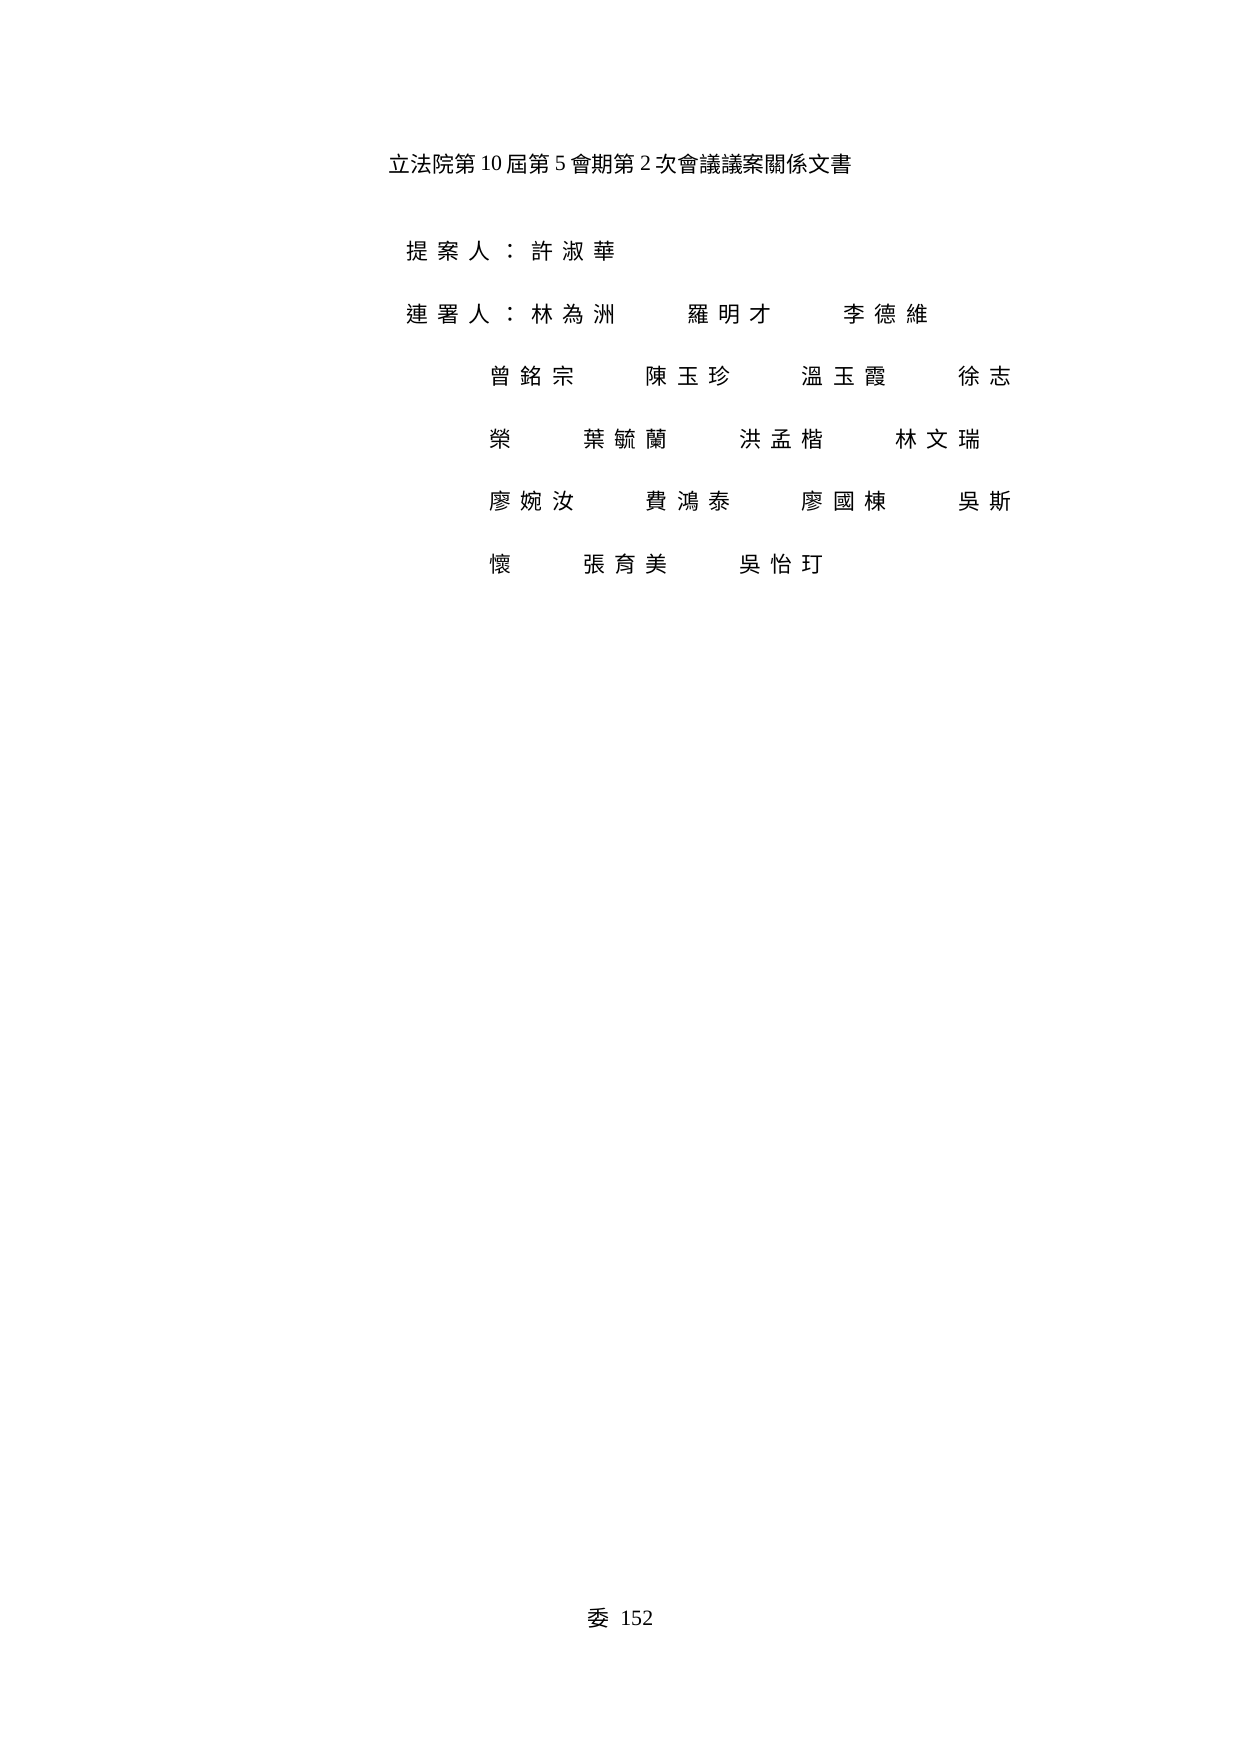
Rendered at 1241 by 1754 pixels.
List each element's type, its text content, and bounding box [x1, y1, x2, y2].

text 連署人：林為洲 羅明才 李德維 曾銘宗 陳玉珍 溫玉霞 徐志榮 葉毓蘭 洪孟楷 林文瑞 廖婉汝 費鴻泰 廖國棟 吳斯懷 張育美 吳怡玎 [393, 281, 1023, 594]
text 提案人：許淑華 [393, 219, 1023, 281]
